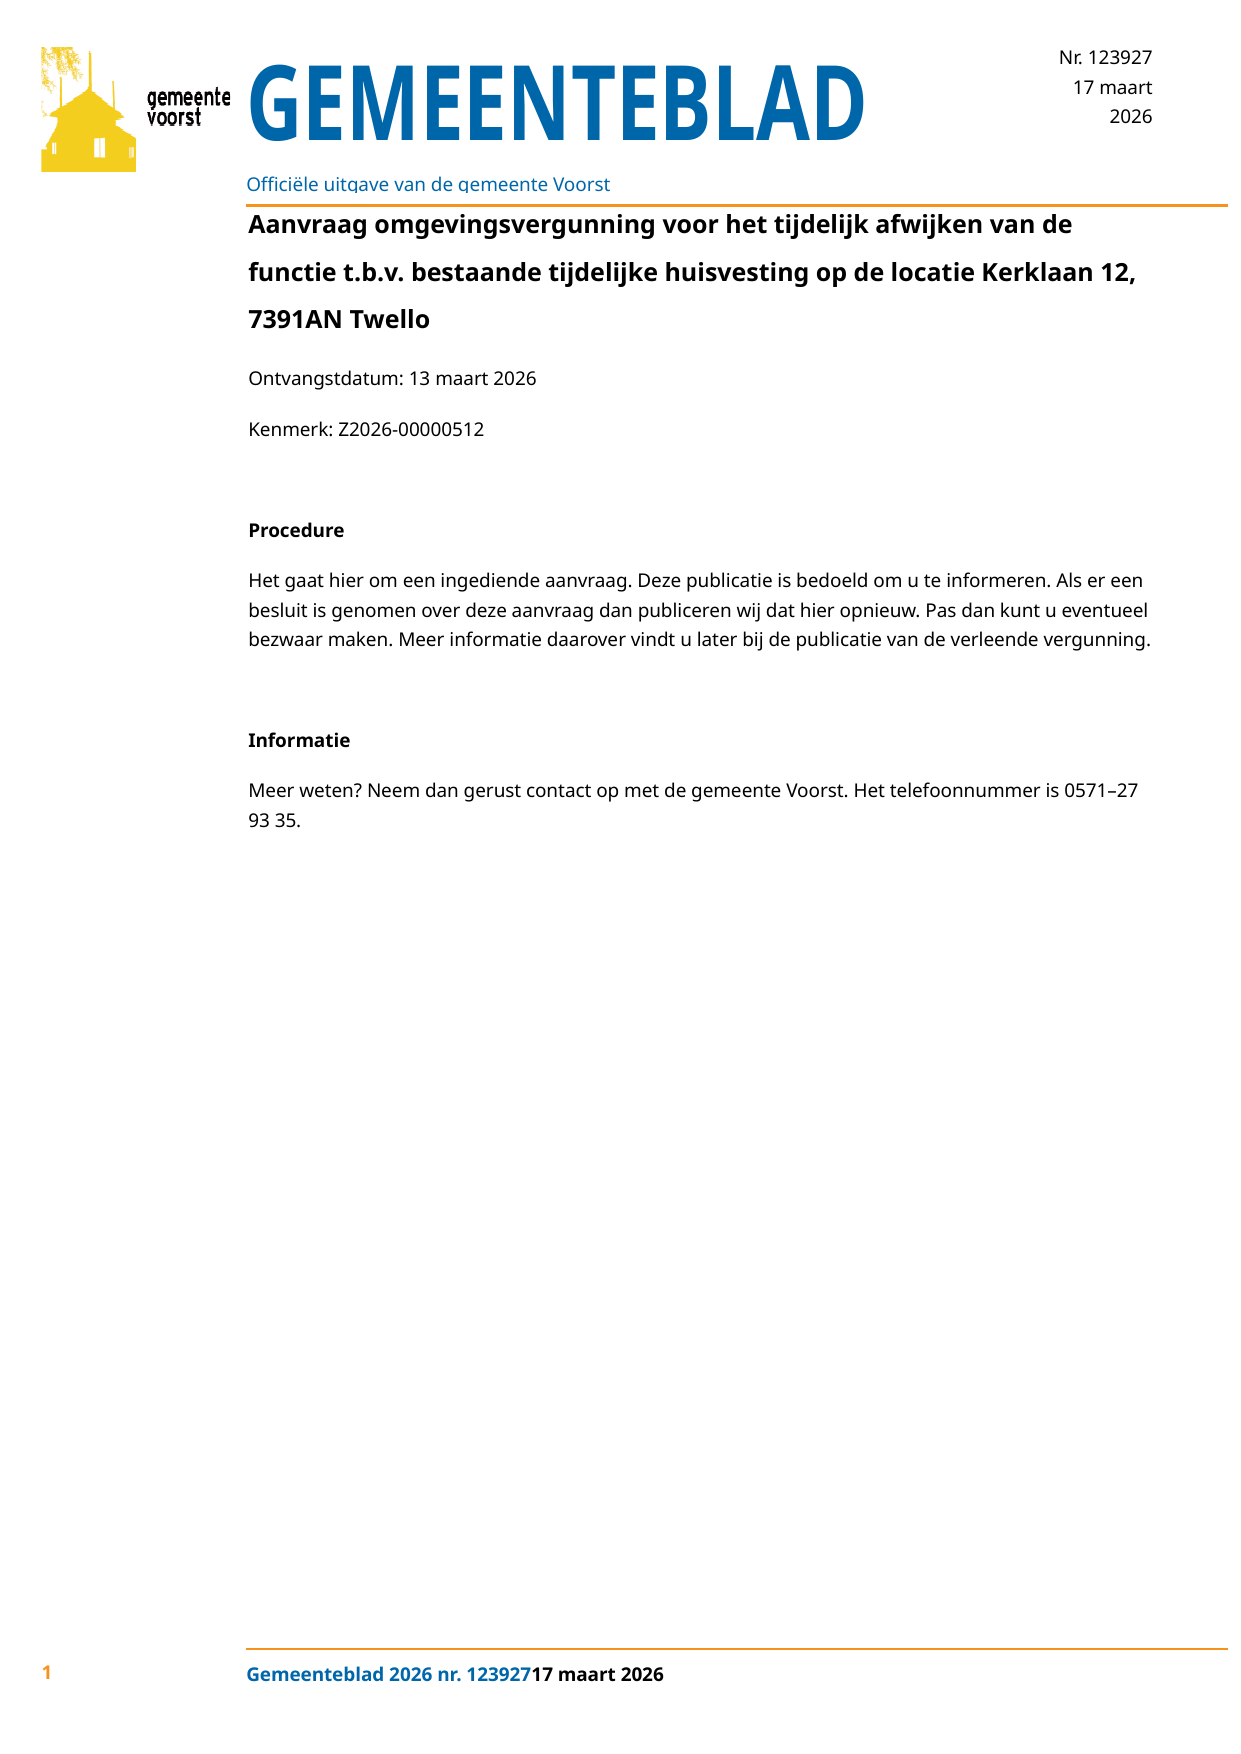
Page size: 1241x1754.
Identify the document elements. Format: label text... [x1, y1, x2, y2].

text Het gaat hier om een ingediende aanvraag. Deze publicatie is bedoeld om u te informeren. Als er een besluit is genomen over deze aanvraag dan publiceren wij dat hier opnieuw. Pas dan kunt u eventueel bezwaar maken. Meer informatie daarover vindt u later bij de publicatie van de verleende vergunning. [248, 567, 1152, 652]
text Kenmerk: Z2026-00000512 [248, 416, 1152, 442]
text Ontvangstdatum: 13 maart 2026 [248, 366, 1152, 391]
text Informatie [248, 727, 1152, 753]
text Aanvraag omgevingsvergunning voor het tijdelijk afwijken van de functie t.b.v. bestaande tijdelijke huisvesting op de locatie Kerklaan 12, 7391AN Twello [248, 207, 1152, 336]
picture [41, 47, 231, 172]
text Meer weten? Neem dan gerust contact op met de gemeente Voorst. Het telefoonnummer is 0571–27 93 35. [248, 778, 1152, 833]
text Procedure [248, 517, 1152, 542]
